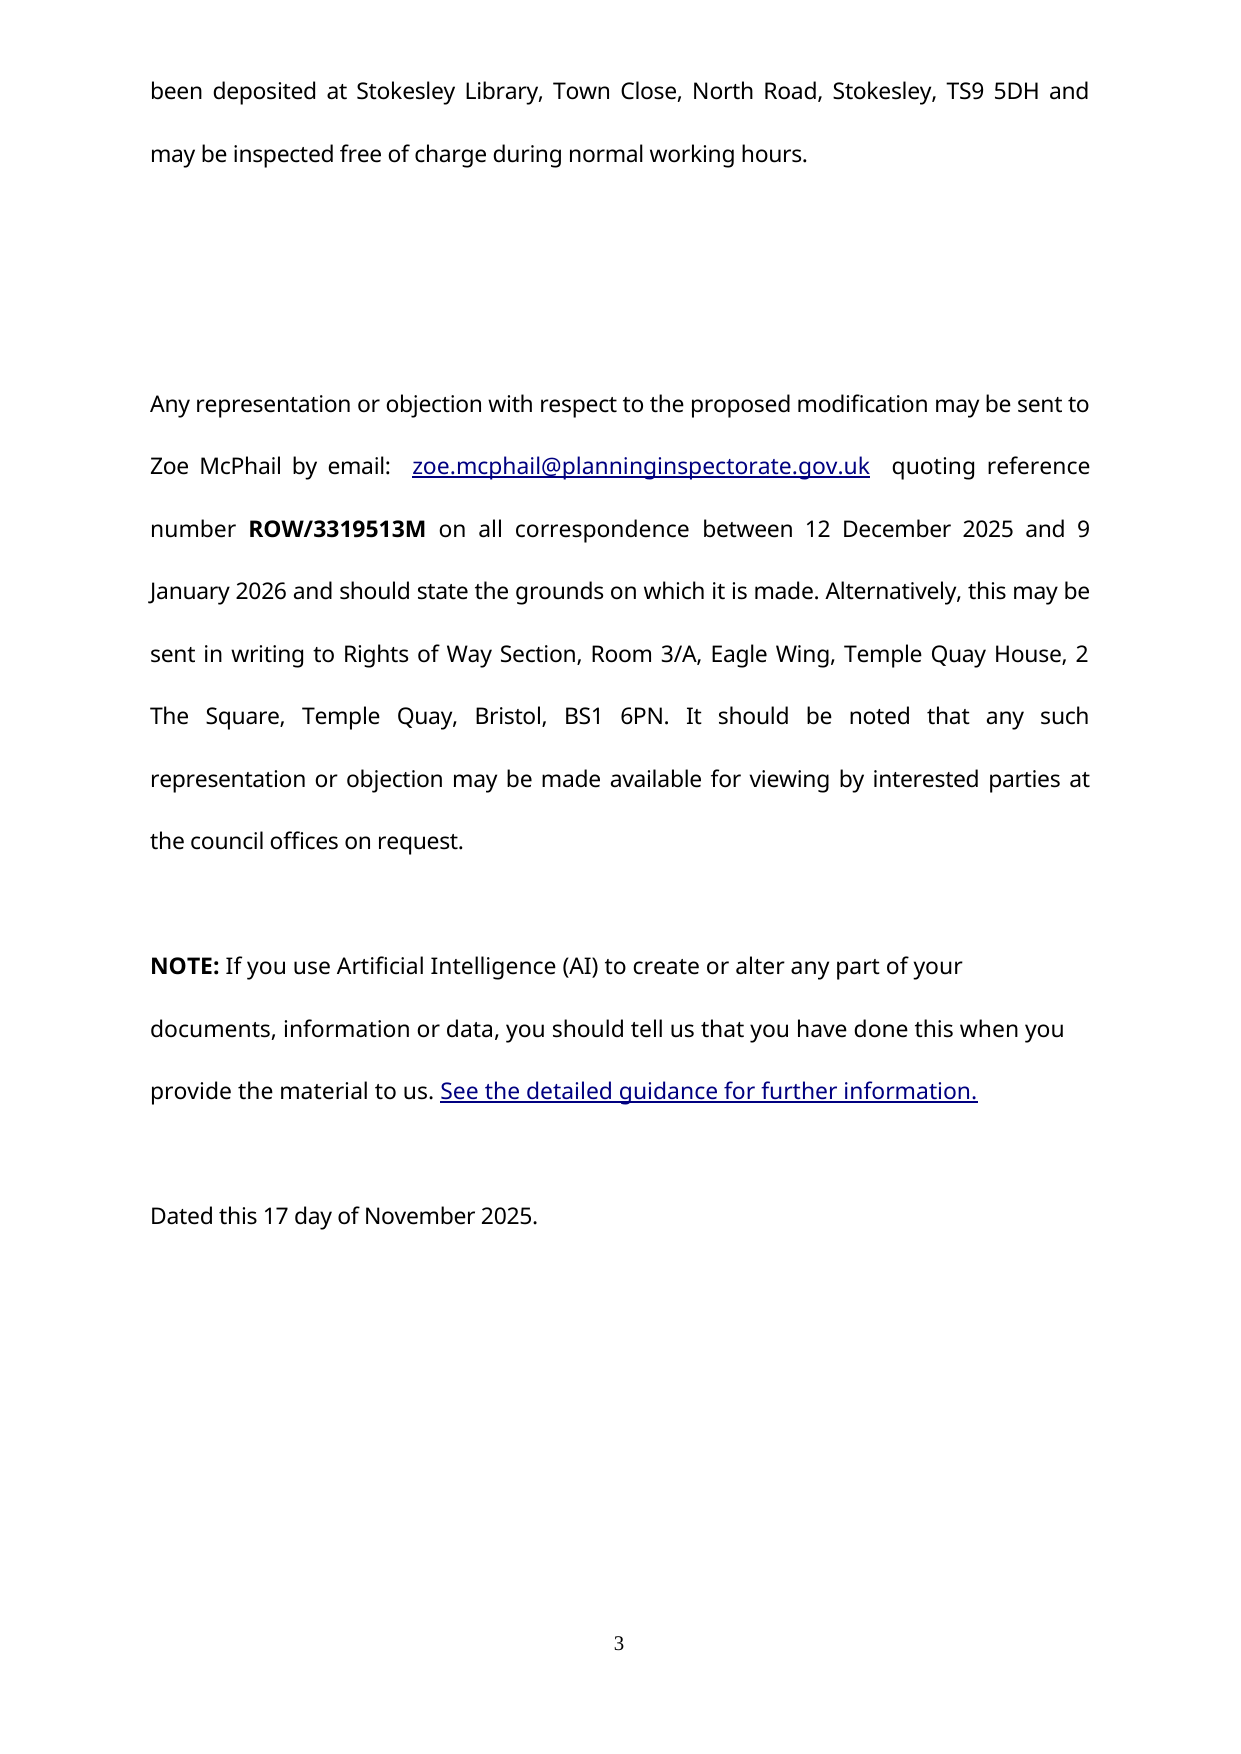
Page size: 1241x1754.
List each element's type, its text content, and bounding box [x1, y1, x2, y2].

text Any representation or objection with respect to the proposed modification may be sent to Zoe McPhail by email: zoe.mcphail@planninginspectorate.gov.uk quoting reference number ROW/3319513M on all correspondence between 12 December 2025 and 9 January 2026 and should state the grounds on which it is made. Alternatively, this may be sent in writing to Rights of Way Section, Room 3/A, Eagle Wing, Temple Quay House, 2 The Square, Temple Quay, Bristol, BS1 6PN. It should be noted that any such representation or objection may be made available for viewing by interested parties at the council offices on request. [150, 387, 1091, 856]
text Dated this 17 day of November 2025. [150, 1200, 1091, 1231]
text NOTE: If you use Artificial Intelligence (AI) to create or alter any part of your documents, information or data, you should tell us that you have done this when you provide the material to us. See the detailed guidance for further information. [150, 950, 1091, 1106]
text been deposited at Stokesley Library, Town Close, North Road, Stokesley, TS9 5DH and may be inspected free of charge during normal working hours. [150, 75, 1091, 169]
